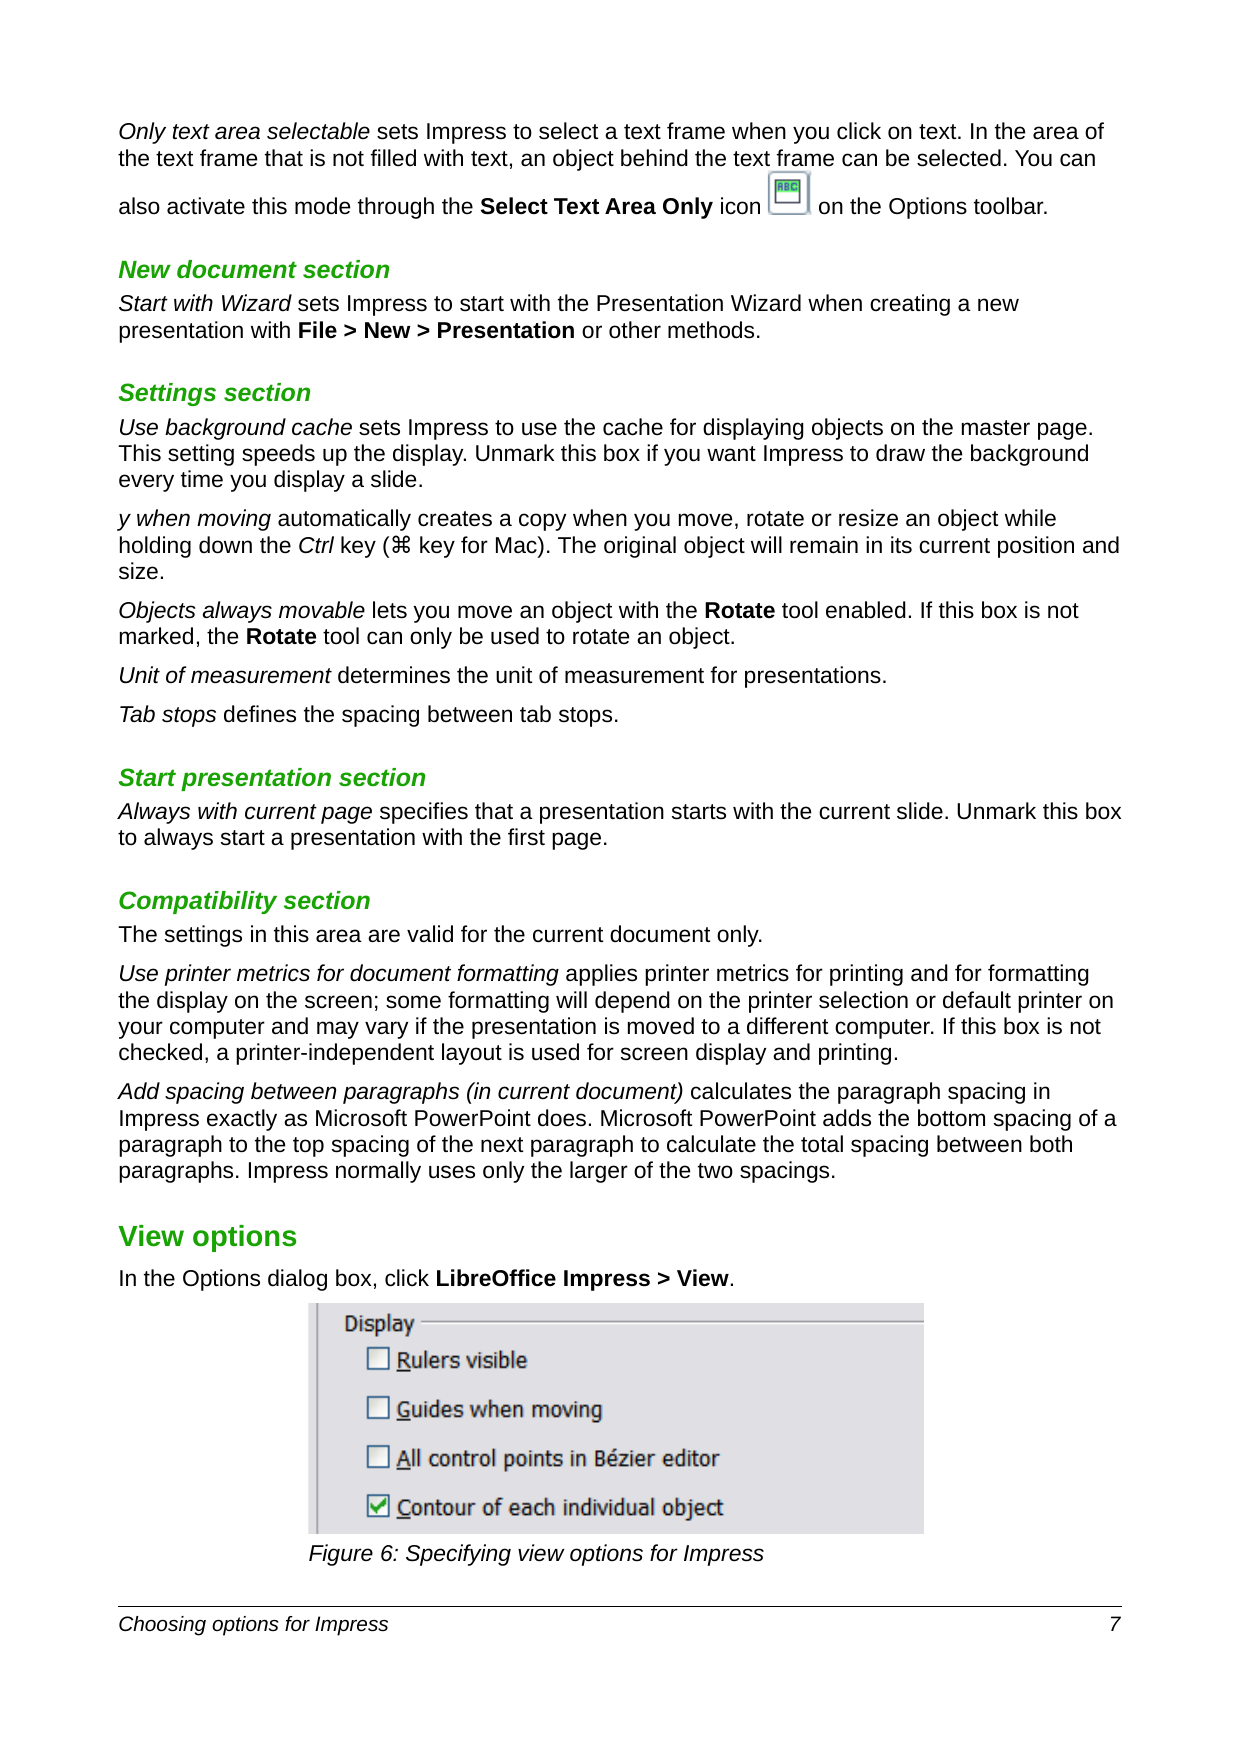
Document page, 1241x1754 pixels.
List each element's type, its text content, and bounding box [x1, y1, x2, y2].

text Add spacing between paragraphs (in current document) calculates the paragraph spacing in Impress exactly as Microsoft PowerPoint does. Microsoft PowerPoint adds the bottom spacing of a paragraph to the top spacing of the next paragraph to calculate the total spacing between both paragraphs. Impress normally uses only the larger of the two spacings. [118, 1078, 1122, 1183]
text Objects always movable lets you move an object with the Rotate tool enabled. If this box is not marked, the Rotate tool can only be used to rotate an object. [118, 597, 1122, 649]
text The settings in this area are valid for the current document only. [118, 921, 1122, 948]
text Tab stops defines the spacing between tab stops. [118, 701, 1122, 727]
text In the Options dialog box, click LibreOffice Impress > View. [118, 1265, 1122, 1291]
text Unit of measurement determines the unit of measurement for presentations. [118, 662, 1122, 688]
text Use printer metrics for document formatting applies printer metrics for printing and for formatting the display on the screen; some formatting will depend on the printer selection or default printer on your computer and may vary if the presentation is moved to a different computer. If this box is not checked, a printer-independent layout is used for screen display and printing. [118, 960, 1122, 1066]
subtitle View options [118, 1219, 1122, 1253]
text Only text area selectable sets Impress to select a text frame when you click on text. In the area of the text frame that is not filled with text, an object behind the text frame can be selected. You can also activate this mode through the Select Text Area Only icon on the Options toolbar. [118, 118, 1122, 219]
picture [767, 170, 812, 215]
text Start with Wizard sets Impress to start with the Presentation Wizard when creating a new presentation with File > New > Presentation or other methods. [118, 290, 1122, 343]
picture [308, 1303, 924, 1534]
text y when moving automatically creates a copy when you move, rotate or resize an object while holding down the Ctrl key (⌘ key for Mac). The original object will remain in its current position and size. [118, 505, 1122, 584]
text Always with current page specifies that a presentation starts with the current slide. Unmark this box to always start a presentation with the first page. [118, 798, 1122, 851]
text Figure 6: Specifying view options for Impress [308, 1540, 932, 1566]
subtitle Compatibility section [118, 886, 1122, 915]
subtitle New document section [118, 255, 1122, 284]
subtitle Start presentation section [118, 763, 1122, 791]
subtitle Settings section [118, 378, 1122, 407]
text Use background cache sets Impress to use the cache for displaying objects on the master page. This setting speeds up the display. Unmark this box if you want Impress to draw the background every time you display a slide. [118, 414, 1122, 493]
